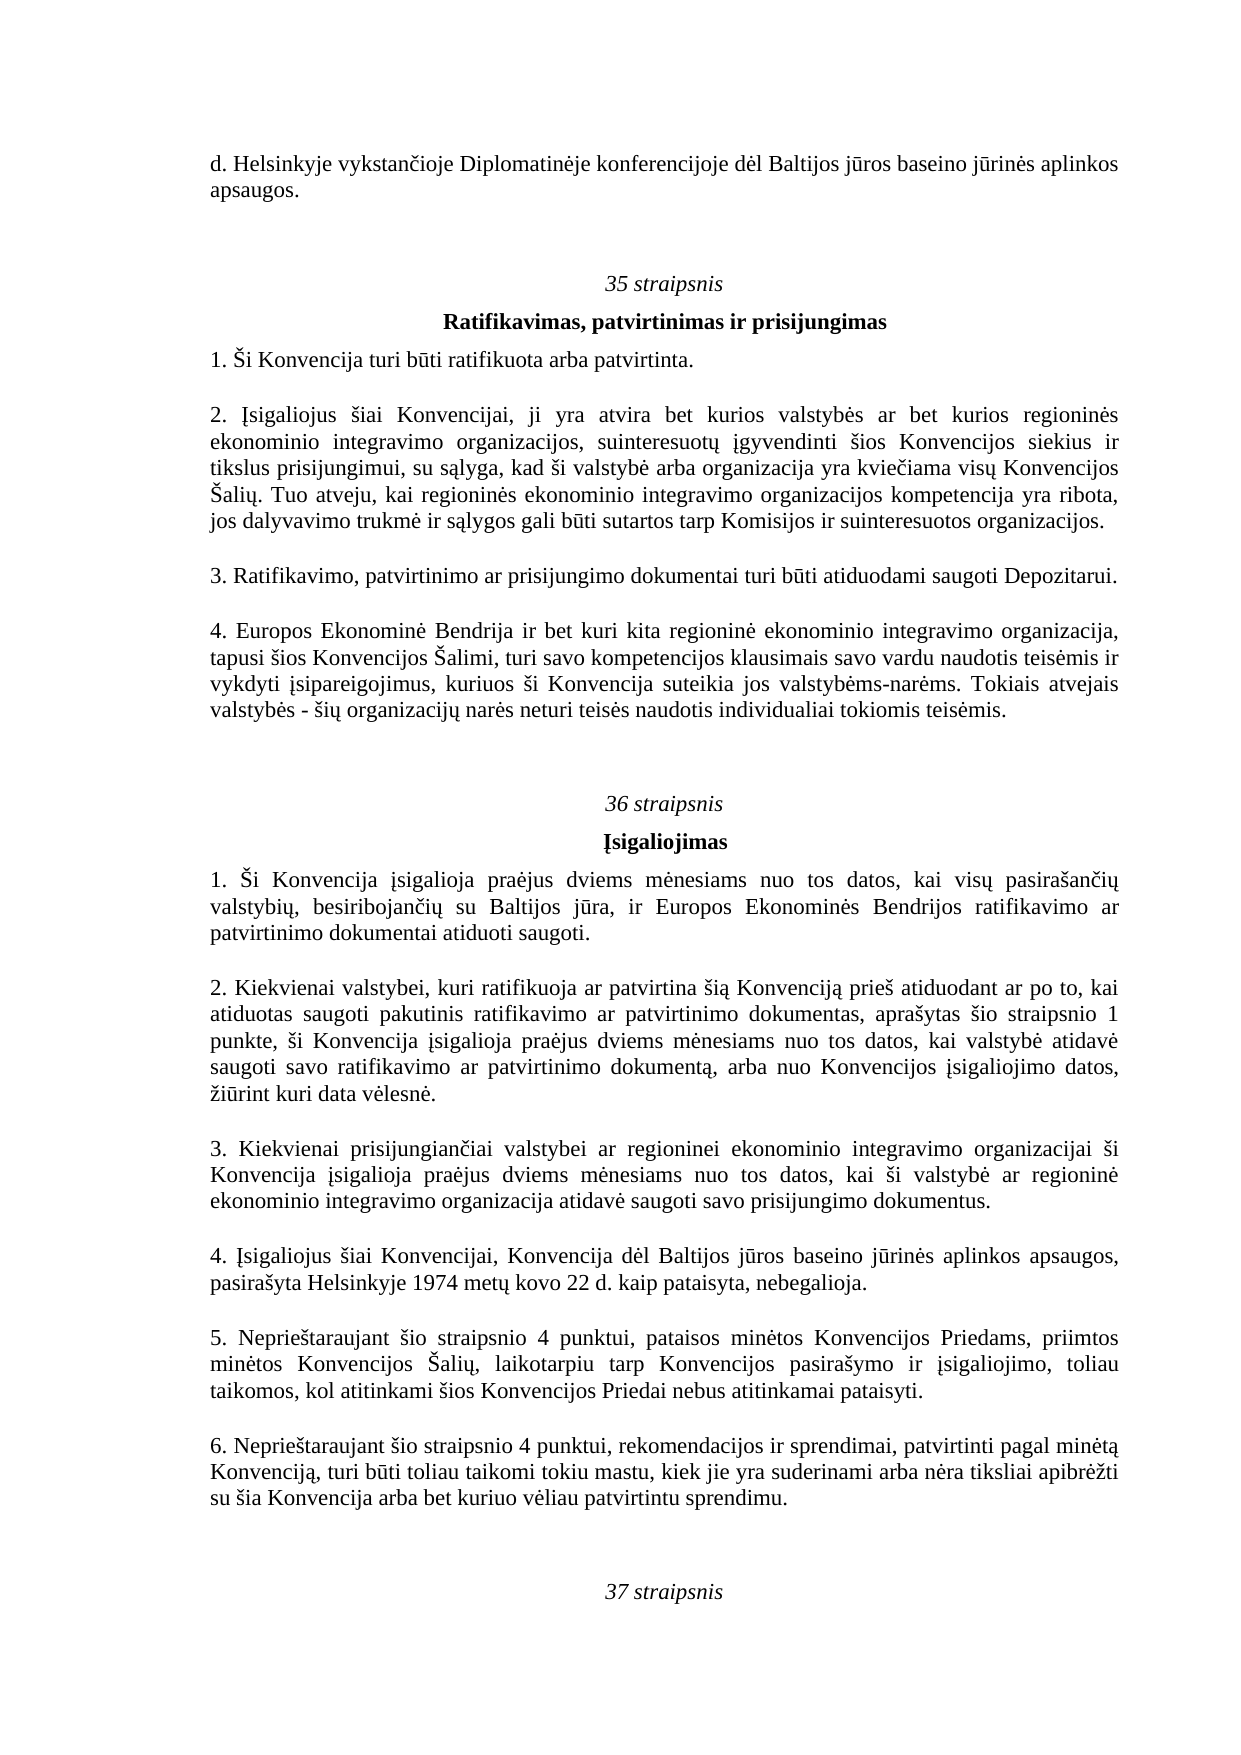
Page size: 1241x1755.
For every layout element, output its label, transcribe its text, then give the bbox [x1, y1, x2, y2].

text 36 straipsnis [210, 790, 1120, 816]
text 1. Ši Konvencija įsigalioja praėjus dviems mėnesiams nuo tos datos, kai visų pasirašančių valstybių, besiribojančių su Baltijos jūra, ir Europos Ekonominės Bendrijos ratifikavimo ar patvirtinimo dokumentai atiduoti saugoti. [210, 866, 1120, 945]
text Ratifikavimas, patvirtinimas ir prisijungimas [210, 308, 1120, 334]
text 4. Europos Ekonominė Bendrija ir bet kuri kita regioninė ekonominio integravimo organizacija, tapusi šios Konvencijos Šalimi, turi savo kompetencijos klausimais savo vardu naudotis teisėmis ir vykdyti įsipareigojimus, kuriuos ši Konvencija suteikia jos valstybėms-narėms. Tokiais atvejais valstybės - šių organizacijų narės neturi teisės naudotis individualiai tokiomis teisėmis. [210, 617, 1120, 723]
text 35 straipsnis [210, 270, 1120, 296]
text d. Helsinkyje vykstančioje Diplomatinėje konferencijoje dėl Baltijos jūros baseino jūrinės aplinkos apsaugos. [210, 150, 1120, 203]
text 1. Ši Konvencija turi būti ratifikuota arba patvirtinta. [210, 346, 1120, 373]
text 3. Ratifikavimo, patvirtinimo ar prisijungimo dokumentai turi būti atiduodami saugoti Depozitarui. [210, 562, 1120, 588]
text 4. Įsigaliojus šiai Konvencijai, Konvencija dėl Baltijos jūros baseino jūrinės aplinkos apsaugos, pasirašyta Helsinkyje 1974 metų kovo 22 d. kaip pataisyta, nebegalioja. [210, 1242, 1120, 1295]
text 6. Neprieštaraujant šio straipsnio 4 punktui, rekomendacijos ir sprendimai, patvirtinti pagal minėtą Konvenciją, turi būti toliau taikomi tokiu mastu, kiek jie yra suderinami arba nėra tiksliai apibrėžti su šia Konvencija arba bet kuriuo vėliau patvirtintu sprendimu. [210, 1432, 1120, 1511]
text 2. Įsigaliojus šiai Konvencijai, ji yra atvira bet kurios valstybės ar bet kurios regioninės ekonominio integravimo organizacijos, suinteresuotų įgyvendinti šios Konvencijos siekius ir tikslus prisijungimui, su sąlyga, kad ši valstybė arba organizacija yra kviečiama visų Konvencijos Šalių. Tuo atveju, kai regioninės ekonominio integravimo organizacijos kompetencija yra ribota, jos dalyvavimo trukmė ir sąlygos gali būti sutartos tarp Komisijos ir suinteresuotos organizacijos. [210, 402, 1120, 533]
text 37 straipsnis [210, 1578, 1120, 1604]
text 3. Kiekvienai prisijungiančiai valstybei ar regioninei ekonominio integravimo organizacijai ši Konvencija įsigalioja praėjus dviems mėnesiams nuo tos datos, kai ši valstybė ar regioninė ekonominio integravimo organizacija atidavė saugoti savo prisijungimo dokumentus. [210, 1135, 1120, 1214]
text 5. Neprieštaraujant šio straipsnio 4 punktui, pataisos minėtos Konvencijos Priedams, priimtos minėtos Konvencijos Šalių, laikotarpiu tarp Konvencijos pasirašymo ir įsigaliojimo, toliau taikomos, kol atitinkami šios Konvencijos Priedai nebus atitinkamai pataisyti. [210, 1324, 1120, 1403]
text Įsigaliojimas [210, 828, 1120, 854]
text 2. Kiekvienai valstybei, kuri ratifikuoja ar patvirtina šią Konvenciją prieš atiduodant ar po to, kai atiduotas saugoti pakutinis ratifikavimo ar patvirtinimo dokumentas, aprašytas šio straipsnio 1 punkte, ši Konvencija įsigalioja praėjus dviems mėnesiams nuo tos datos, kai valstybė atidavė saugoti savo ratifikavimo ar patvirtinimo dokumentą, arba nuo Konvencijos įsigaliojimo datos, žiūrint kuri data vėlesnė. [210, 974, 1120, 1106]
